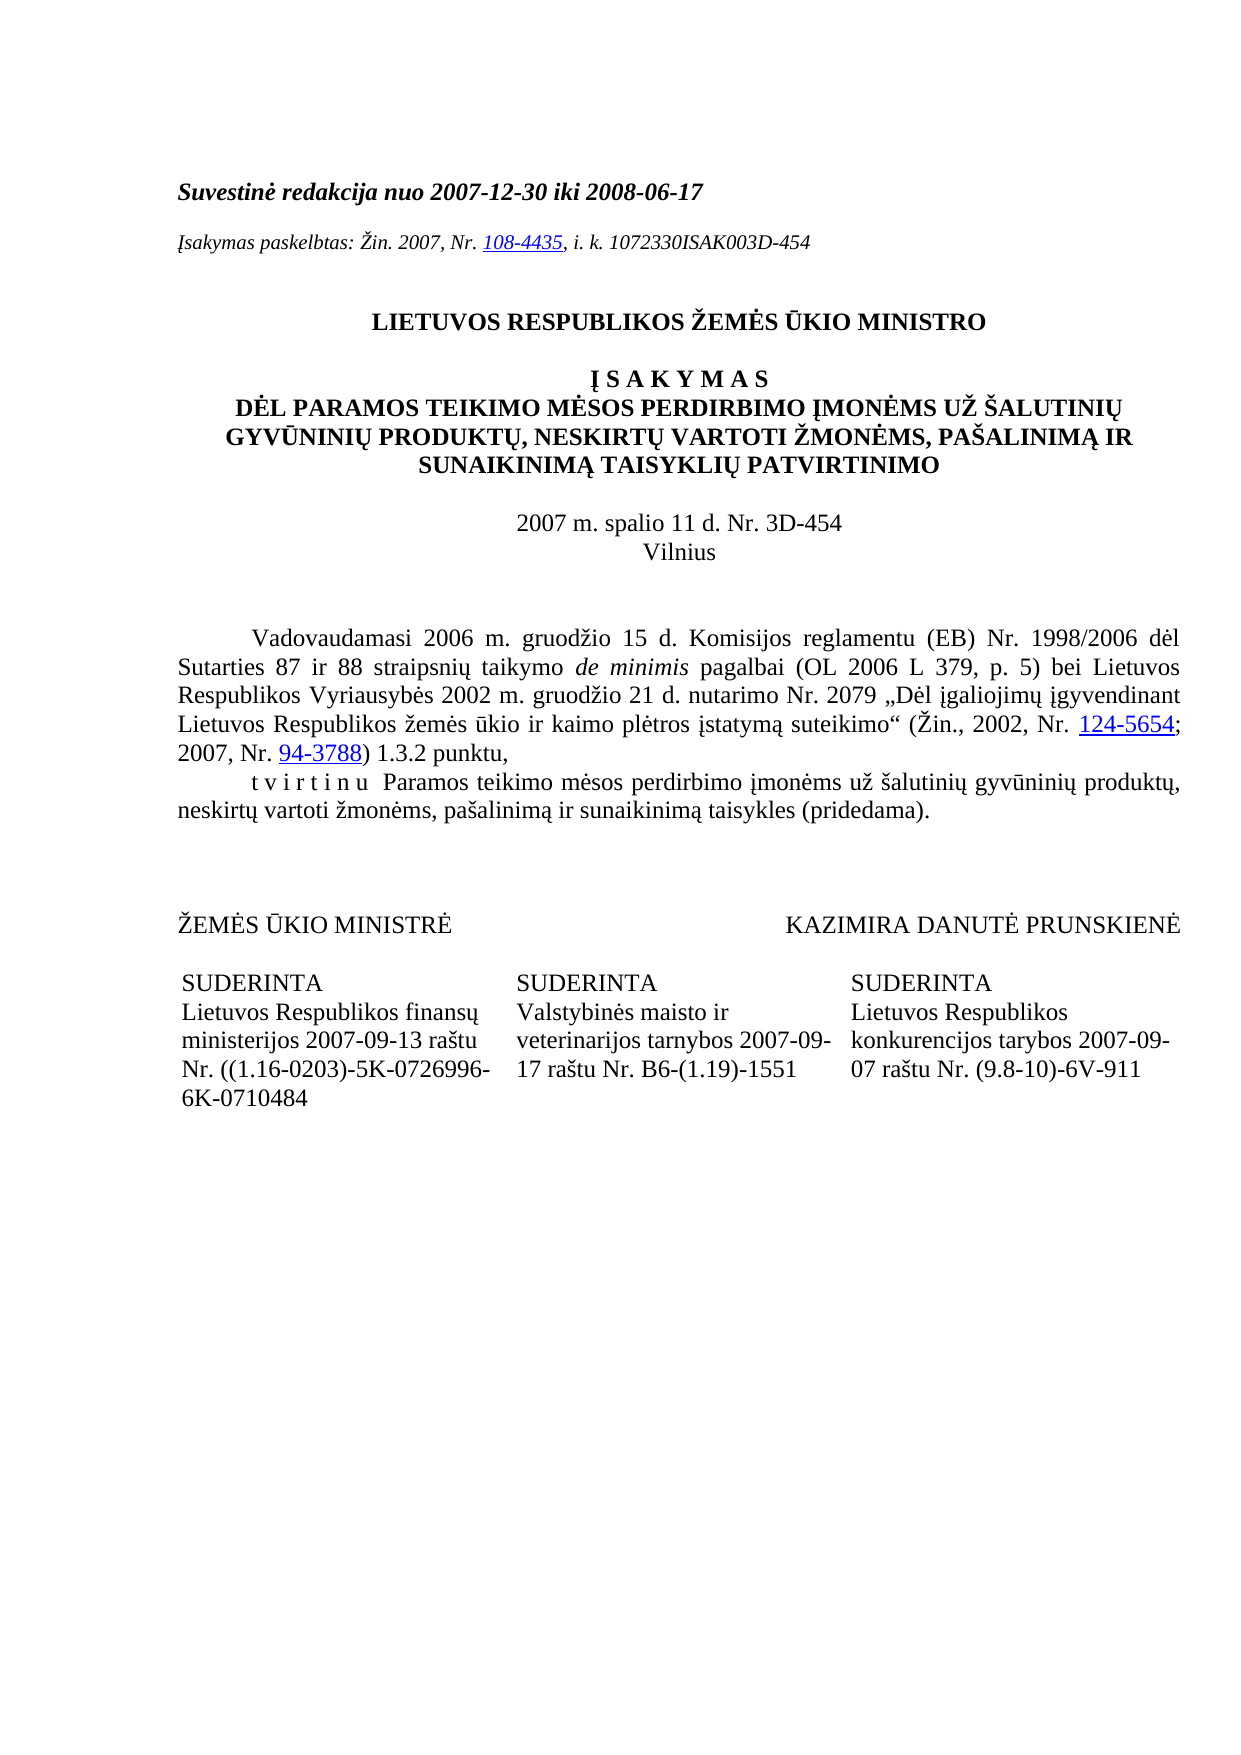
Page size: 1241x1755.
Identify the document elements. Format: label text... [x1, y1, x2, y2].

text Į S A K Y M A S [177, 364, 1181, 393]
table_header SUDERINTA Lietuvos Respublikos konkurencijos tarybos 2007-09-07 raštu Nr. (9.8-10)-6V-911 [846, 968, 1181, 1112]
text 2007 m. spalio 11 d. Nr. 3D-454 [177, 508, 1181, 537]
text LIETUVOS RESPUBLIKOS ŽEMĖS ŪKIO MINISTRO [177, 307, 1181, 336]
text ŽEMĖS ŪKIO MINISTRĖ KAZIMIRA DANUTĖ PRUNSKIENĖ [177, 911, 1181, 939]
text DĖL PARAMOS TEIKIMO MĖSOS PERDIRBIMO ĮMONĖMS UŽ ŠALUTINIŲ GYVŪNINIŲ PRODUKTŲ, NESKIRTŲ VARTOTI ŽMONĖMS, PAŠALINIMĄ IR SUNAIKINIMĄ TAISYKLIŲ PATVIRTINIMO [177, 393, 1181, 479]
text Įsakymas paskelbtas: Žin. 2007, Nr. 108-4435, i. k. 1072330ISAK003D-454 [177, 230, 1181, 254]
text tvirtinu Paramos teikimo mėsos perdirbimo įmonėms už šalutinių gyvūninių produktų, neskirtų vartoti žmonėms, pašalinimą ir sunaikinimą taisykles (pridedama). [177, 767, 1181, 824]
text Suvestinė redakcija nuo 2007-12-30 iki 2008-06-17 [177, 177, 1181, 206]
table_header SUDERINTA Valstybinės maisto ir veterinarijos tarnybos 2007-09-17 raštu Nr. B6-(1.19)-1551 [512, 968, 846, 1112]
text Vadovaudamasi 2006 m. gruodžio 15 d. Komisijos reglamentu (EB) Nr. 1998/2006 dėl Sutarties 87 ir 88 straipsnių taikymo de minimis pagalbai (OL 2006 L 379, p. 5) bei Lietuvos Respublikos Vyriausybės 2002 m. gruodžio 21 d. nutarimo Nr. 2079 „Dėl įgaliojimų įgyvendinant Lietuvos Respublikos žemės ūkio ir kaimo plėtros įstatymą suteikimo“ (Žin., 2002, Nr. 124-5654; 2007, Nr. 94-3788) 1.3.2 punktu, [177, 623, 1181, 767]
text Vilnius [177, 537, 1181, 566]
